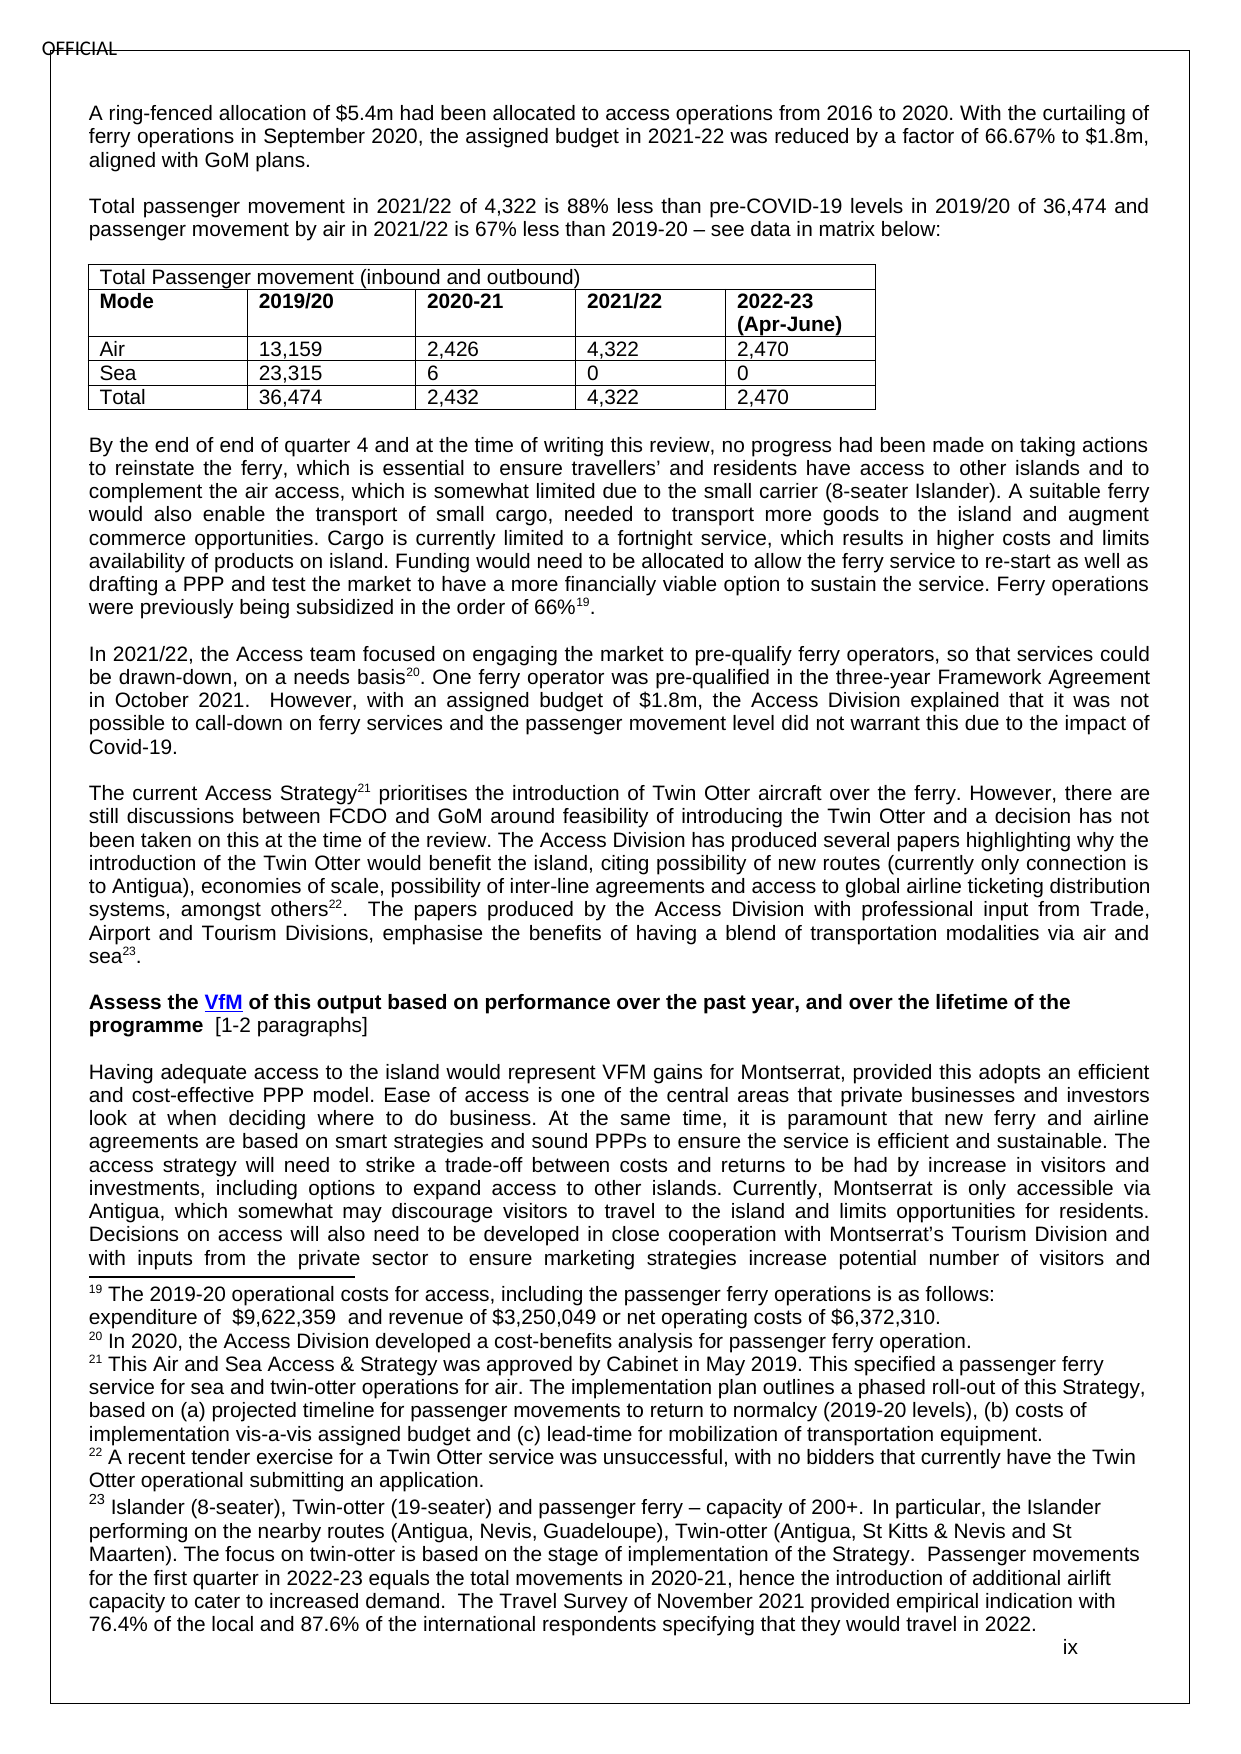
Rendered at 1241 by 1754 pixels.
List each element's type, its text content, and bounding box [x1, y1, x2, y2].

table_cell 2021/22 [576, 290, 725, 336]
text The current Access Strategy prioritises the introduction of Twin Otter aircraft over the ferry. However, there are still discussions between FCDO and GoM around feasibility of introducing the Twin Otter and a decision has not been taken on this at the time of the review. The Access Division has produced several papers highlighting why the introduction of the Twin Otter would benefit the island, citing possibility of new routes (currently only connection is to Antigua), economies of scale, possibility of inter-line agreements and access to global airline ticketing distribution systems, amongst others. The papers produced by the Access Division with professional input from Trade, Airport and Tourism Divisions, emphasise the benefits of having a blend of transportation modalities via air and sea. [89, 782, 1152, 967]
table_cell Mode [89, 290, 247, 336]
table_cell 13,159 [248, 337, 415, 360]
table_cell Air [89, 337, 247, 360]
text This Air and Sea Access & Strategy was approved by Cabinet in May 2019. This specified a passenger ferry service for sea and twin-otter operations for air. The implementation plan outlines a phased roll-out of this Strategy, based on (a) projected timeline for passenger movements to return to normalcy (2019-20 levels), (b) costs of implementation vis-a-vis assigned budget and (c) lead-time for mobilization of transportation equipment. [89, 1352, 1152, 1445]
text Assess the VfM of this output based on performance over the past year, and over the lifetime of the programme [1-2 paragraphs] [89, 991, 1152, 1037]
text A recent tender exercise for a Twin Otter service was unsuccessful, with no bidders that currently have the Twin Otter operational submitting an application. [89, 1445, 1152, 1492]
text Total passenger movement in 2021/22 of 4,322 is 88% less than pre-COVID-19 levels in 2019/20 of 36,474 and passenger movement by air in 2021/22 is 67% less than 2019-20 – see data in matrix below: [89, 195, 1152, 241]
table_cell 36,474 [248, 386, 415, 409]
table_cell 4,322 [576, 337, 725, 360]
table_cell 2020-21 [416, 290, 575, 336]
text In 2021/22, the Access team focused on engaging the market to pre-qualify ferry operators, so that services could be drawn-down, on a needs basis. One ferry operator was pre-qualified in the three-year Framework Agreement in October 2021. However, with an assigned budget of $1.8m, the Access Division explained that it was not possible to call-down on ferry services and the passenger movement level did not warrant this due to the impact of Covid-19. [89, 642, 1152, 758]
table_cell 2,426 [416, 337, 575, 360]
text Having adequate access to the island would represent VFM gains for Montserrat, provided this adopts an efficient and cost-effective PPP model. Ease of access is one of the central areas that private businesses and investors look at when deciding where to do business. At the same time, it is paramount that new ferry and airline agreements are based on smart strategies and sound PPPs to ensure the service is efficient and sustainable. The access strategy will need to strike a trade-off between costs and returns to be had by increase in visitors and investments, including options to expand access to other islands. Currently, Montserrat is only accessible via Antigua, which somewhat may discourage visitors to travel to the island and limits opportunities for residents. Decisions on access will also need to be developed in close cooperation with Montserrat’s Tourism Division and with inputs from the private sector to ensure marketing strategies increase potential number of visitors and [89, 1060, 1152, 1269]
table_cell 2,432 [416, 386, 575, 409]
text Islander (8-seater), Twin-otter (19-seater) and passenger ferry – capacity of 200+. In particular, the Islander performing on the nearby routes (Antigua, Nevis, Guadeloupe), Twin-otter (Antigua, St Kitts & Nevis and St Maarten). The focus on twin-otter is based on the stage of implementation of the Strategy. Passenger movements for the first quarter in 2022-23 equals the total movements in 2020-21, hence the introduction of additional airlift capacity to cater to increased demand. The Travel Survey of November 2021 provided empirical indication with 76.4% of the local and 87.6% of the international respondents specifying that they would travel in 2022. [89, 1492, 1152, 1636]
table_cell Total [89, 386, 247, 409]
table_cell 0 [576, 361, 725, 385]
table_cell 4,322 [576, 386, 725, 409]
text expenditure of $9,622,359 and revenue of $3,250,049 or net operating costs of $6,372,310. [89, 1306, 1152, 1329]
table_header Total Passenger movement (inbound and outbound) [89, 265, 875, 289]
text The 2019-20 operational costs for access, including the passenger ferry operations is as follows: [89, 1283, 1152, 1306]
table_cell 2022-23 (Apr-June) [726, 290, 875, 336]
table_cell 2,470 [726, 386, 875, 409]
table_cell 0 [726, 361, 875, 385]
text In 2020, the Access Division developed a cost-benefits analysis for passenger ferry operation. [89, 1329, 1152, 1352]
table_cell 6 [416, 361, 575, 385]
table_cell Sea [89, 361, 247, 385]
text By the end of end of quarter 4 and at the time of writing this review, no progress had been made on taking actions to reinstate the ferry, which is essential to ensure travellers’ and residents have access to other islands and to complement the air access, which is somewhat limited due to the small carrier (8-seater Islander). A suitable ferry would also enable the transport of small cargo, needed to transport more goods to the island and augment commerce opportunities. Cargo is currently limited to a fortnight service, which results in higher costs and limits availability of products on island. Funding would need to be allocated to allow the ferry service to re-start as well as drafting a PPP and test the market to have a more financially viable option to sustain the service. Ferry operations were previously being subsidized in the order of 66%. [89, 433, 1152, 619]
text A ring-fenced allocation of $5.4m had been allocated to access operations from 2016 to 2020. With the curtailing of ferry operations in September 2020, the assigned budget in 2021-22 was reduced by a factor of 66.67% to $1.8m, aligned with GoM plans. [89, 102, 1152, 171]
table_cell 2,470 [726, 337, 875, 360]
table_cell 23,315 [248, 361, 415, 385]
table_cell 2019/20 [248, 290, 415, 336]
